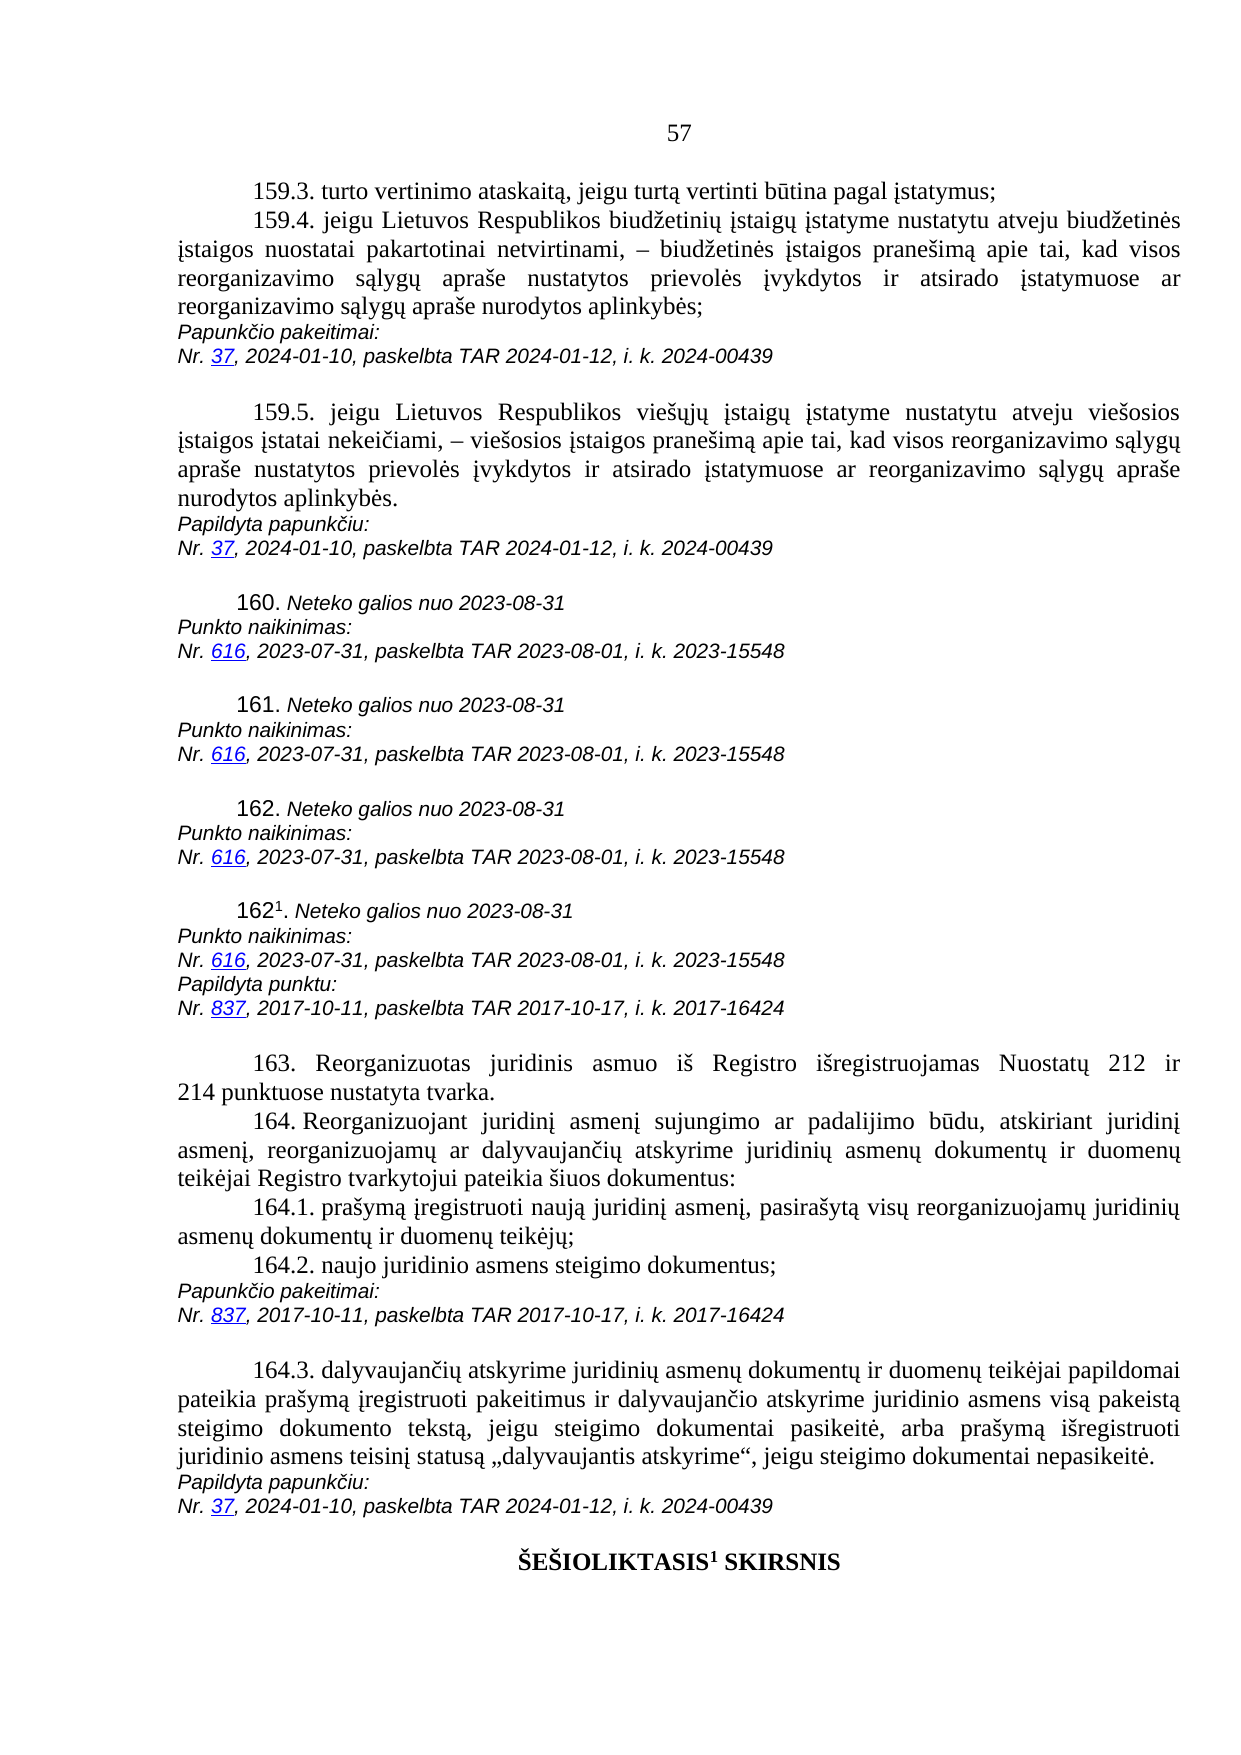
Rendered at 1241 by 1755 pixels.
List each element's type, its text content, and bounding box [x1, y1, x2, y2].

text Papildyta papunkčiu: [177, 512, 1181, 536]
text ŠEŠIOLIKTASIS1 SKIRSNIS [177, 1547, 1181, 1576]
text 164.3. dalyvaujančių atskyrime juridinių asmenų dokumentų ir duomenų teikėjai papildomai pateikia prašymą įregistruoti pakeitimus ir dalyvaujančio atskyrime juridinio asmens visą pakeistą steigimo dokumento tekstą, jeigu steigimo dokumentai pasikeitė, arba prašymą išregistruoti juridinio asmens teisinį statusą „dalyvaujantis atskyrime“, jeigu steigimo dokumentai nepasikeitė. [177, 1355, 1181, 1470]
text 164. Reorganizuojant juridinį asmenį sujungimo ar padalijimo būdu, atskiriant juridinį asmenį, reorganizuojamų ar dalyvaujančių atskyrime juridinių asmenų dokumentų ir duomenų teikėjai Registro tvarkytojui pateikia šiuos dokumentus: [177, 1106, 1181, 1192]
text Nr. 37, 2024-01-10, paskelbta TAR 2024-01-12, i. k. 2024-00439 [177, 1494, 1181, 1518]
text Papunkčio pakeitimai: [177, 320, 1181, 344]
text 163. Reorganizuotas juridinis asmuo iš Registro išregistruojamas Nuostatų 212 ir 214 punktuose nustatyta tvarka. [177, 1048, 1181, 1106]
text 160. Neteko galios nuo 2023-08-31 [177, 588, 1181, 615]
text Papildyta papunkčiu: [177, 1470, 1181, 1494]
text 159.4. jeigu Lietuvos Respublikos biudžetinių įstaigų įstatyme nustatytu atveju biudžetinės įstaigos nuostatai pakartotinai netvirtinami, – biudžetinės įstaigos pranešimą apie tai, kad visos reorganizavimo sąlygų apraše nustatytos prievolės įvykdytos ir atsirado įstatymuose ar reorganizavimo sąlygų apraše nurodytos aplinkybės; [177, 205, 1181, 320]
text Punkto naikinimas: [177, 718, 1181, 742]
text Nr. 616, 2023-07-31, paskelbta TAR 2023-08-01, i. k. 2023-15548 [177, 948, 1181, 972]
text 161. Neteko galios nuo 2023-08-31 [177, 691, 1181, 718]
text Nr. 616, 2023-07-31, paskelbta TAR 2023-08-01, i. k. 2023-15548 [177, 845, 1181, 869]
text Papunkčio pakeitimai: [177, 1278, 1181, 1302]
text Nr. 837, 2017-10-11, paskelbta TAR 2017-10-17, i. k. 2017-16424 [177, 996, 1181, 1020]
text Nr. 37, 2024-01-10, paskelbta TAR 2024-01-12, i. k. 2024-00439 [177, 536, 1181, 560]
text 159.3. turto vertinimo ataskaitą, jeigu turtą vertinti būtina pagal įstatymus; [177, 176, 1181, 205]
text Punkto naikinimas: [177, 821, 1181, 845]
text 162. Neteko galios nuo 2023-08-31 [177, 794, 1181, 821]
text Punkto naikinimas: [177, 615, 1181, 639]
text Punkto naikinimas: [177, 924, 1181, 948]
text Nr. 37, 2024-01-10, paskelbta TAR 2024-01-12, i. k. 2024-00439 [177, 344, 1181, 368]
text 1621. Neteko galios nuo 2023-08-31 [177, 897, 1181, 924]
text 164.2. naujo juridinio asmens steigimo dokumentus; [177, 1250, 1181, 1278]
text Nr. 616, 2023-07-31, paskelbta TAR 2023-08-01, i. k. 2023-15548 [177, 639, 1181, 663]
text 159.5. jeigu Lietuvos Respublikos viešųjų įstaigų įstatyme nustatytu atveju viešosios įstaigos įstatai nekeičiami, – viešosios įstaigos pranešimą apie tai, kad visos reorganizavimo sąlygų apraše nustatytos prievolės įvykdytos ir atsirado įstatymuose ar reorganizavimo sąlygų apraše nurodytos aplinkybės. [177, 397, 1181, 512]
text Nr. 616, 2023-07-31, paskelbta TAR 2023-08-01, i. k. 2023-15548 [177, 742, 1181, 766]
text Papildyta punktu: [177, 972, 1181, 996]
text 164.1. prašymą įregistruoti naują juridinį asmenį, pasirašytą visų reorganizuojamų juridinių asmenų dokumentų ir duomenų teikėjų; [177, 1192, 1181, 1250]
text Nr. 837, 2017-10-11, paskelbta TAR 2017-10-17, i. k. 2017-16424 [177, 1302, 1181, 1326]
